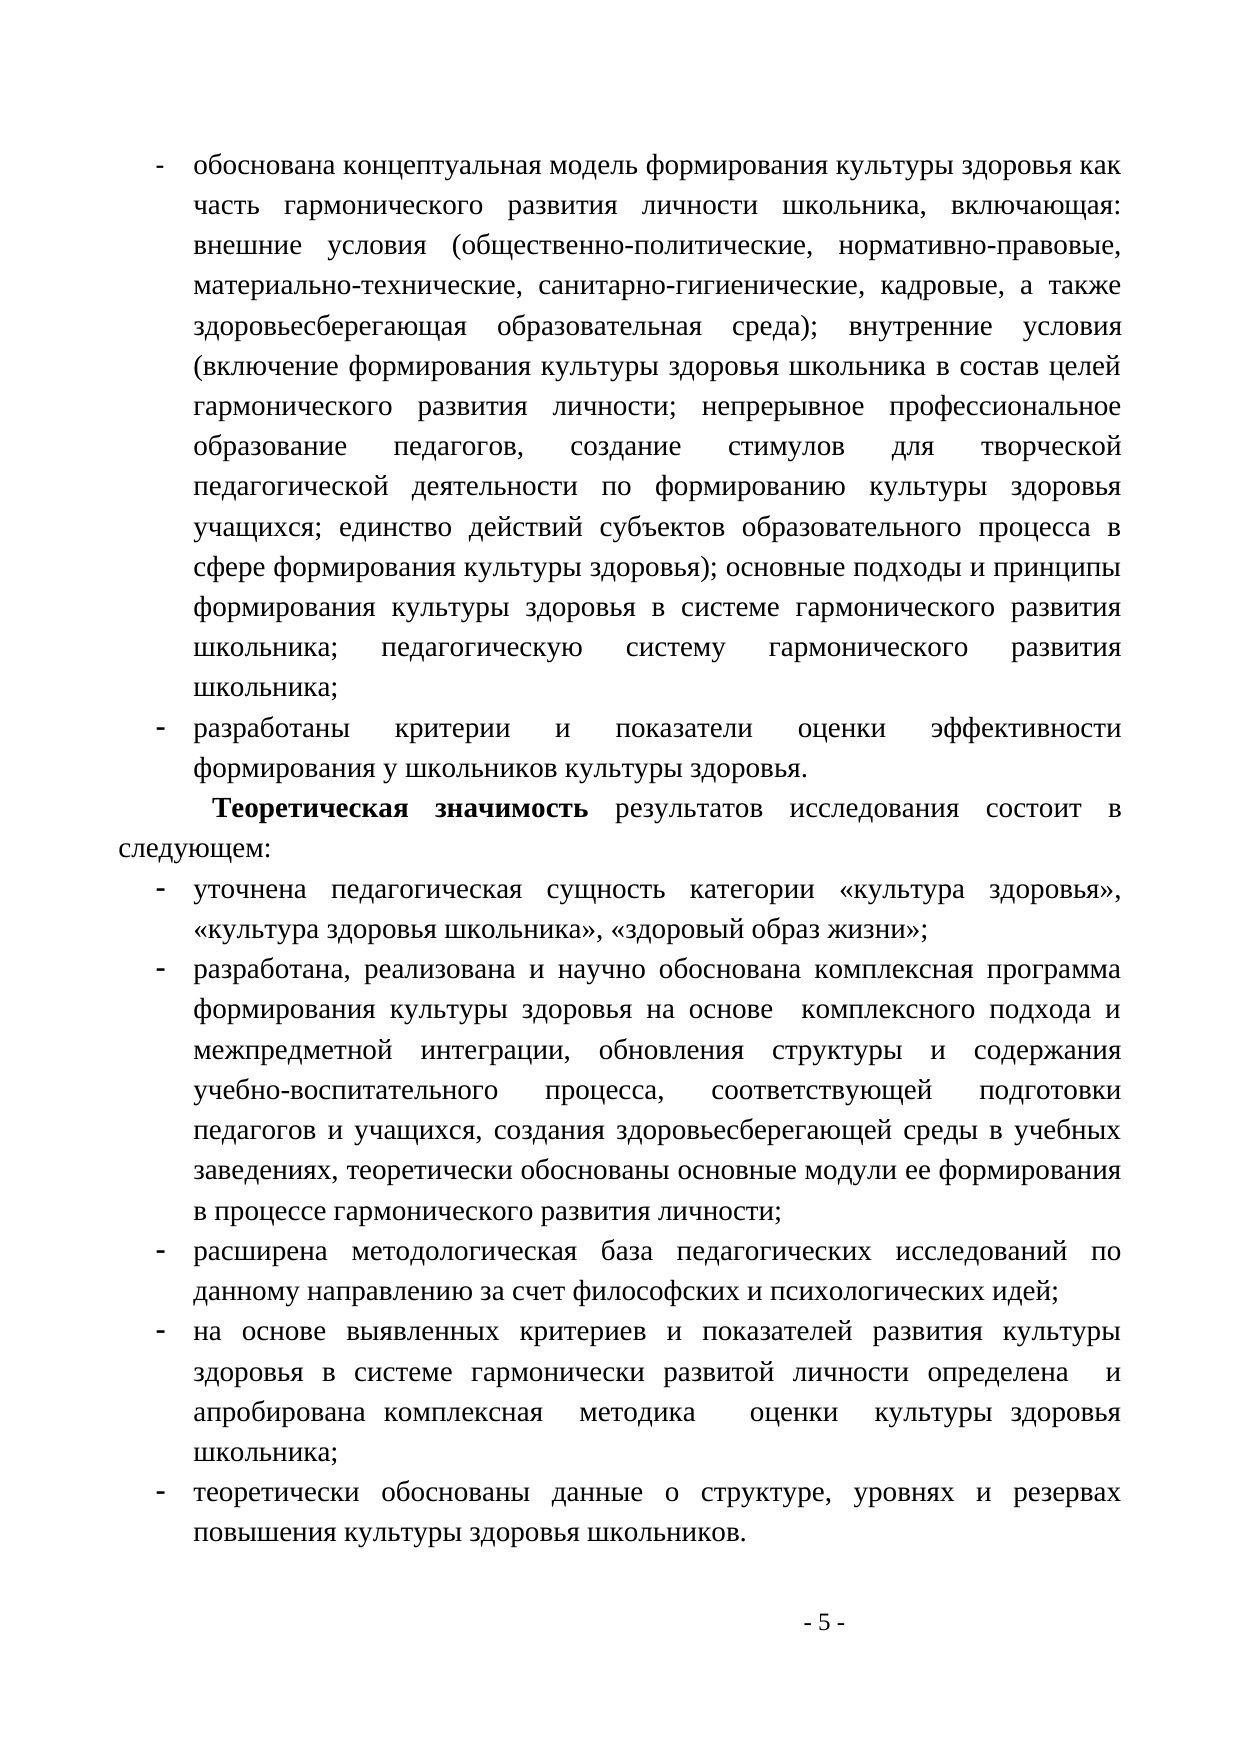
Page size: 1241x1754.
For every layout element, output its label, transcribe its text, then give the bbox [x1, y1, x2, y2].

list на основе выявленных критериев и показателей развития культуры здоровья в системе гармонически развитой личности определена и апробирована комплексная методика оценки культуры здоровья школьника; [156, 1313, 1122, 1468]
list разработаны критерии и показатели оценки эффективности формирования у школьников культуры здоровья. [156, 710, 1122, 784]
list расширена методологическая база педагогических исследований по данному направлению за счет философских и психологических идей; [156, 1233, 1122, 1307]
list разработана, реализована и научно обоснована комплексная программа формирования культуры здоровья на основе комплексного подхода и межпредметной интеграции, обновления структуры и содержания учебно-воспитательного процесса, соответствующей подготовки педагогов и учащихся, создания здоровьесберегающей среды в учебных заведениях, теоретически обоснованы основные модули ее формирования в процессе гармонического развития личности; [156, 951, 1122, 1226]
list уточнена педагогическая сущность категории «культура здоровья», «культура здоровья школьника», «здоровый образ жизни»; [156, 871, 1122, 944]
text Теоретическая значимость результатов исследования состоит в следующем: [118, 790, 1122, 864]
list теоретически обоснованы данные о структуре, уровнях и резервах повышения культуры здоровья школьников. [156, 1474, 1122, 1548]
list обоснована концептуальная модель формирования культуры здоровья как часть гармонического развития личности школьника, включающая: внешние условия (общественно-политические, нормативно-правовые, материально-технические, санитарно-гигиенические, кадровые, а также здоровьесберегающая образовательная среда); внутренние условия (включение формирования культуры здоровья школьника в состав целей гармонического развития личности; непрерывное профессиональное образование педагогов, создание стимулов для творческой педагогической деятельности по формированию культуры здоровья учащихся; единство действий субъектов образовательного процесса в сфере формирования культуры здоровья); основные подходы и принципы формирования культуры здоровья в системе гармонического развития школьника; педагогическую систему гармонического развития школьника; [156, 147, 1122, 703]
